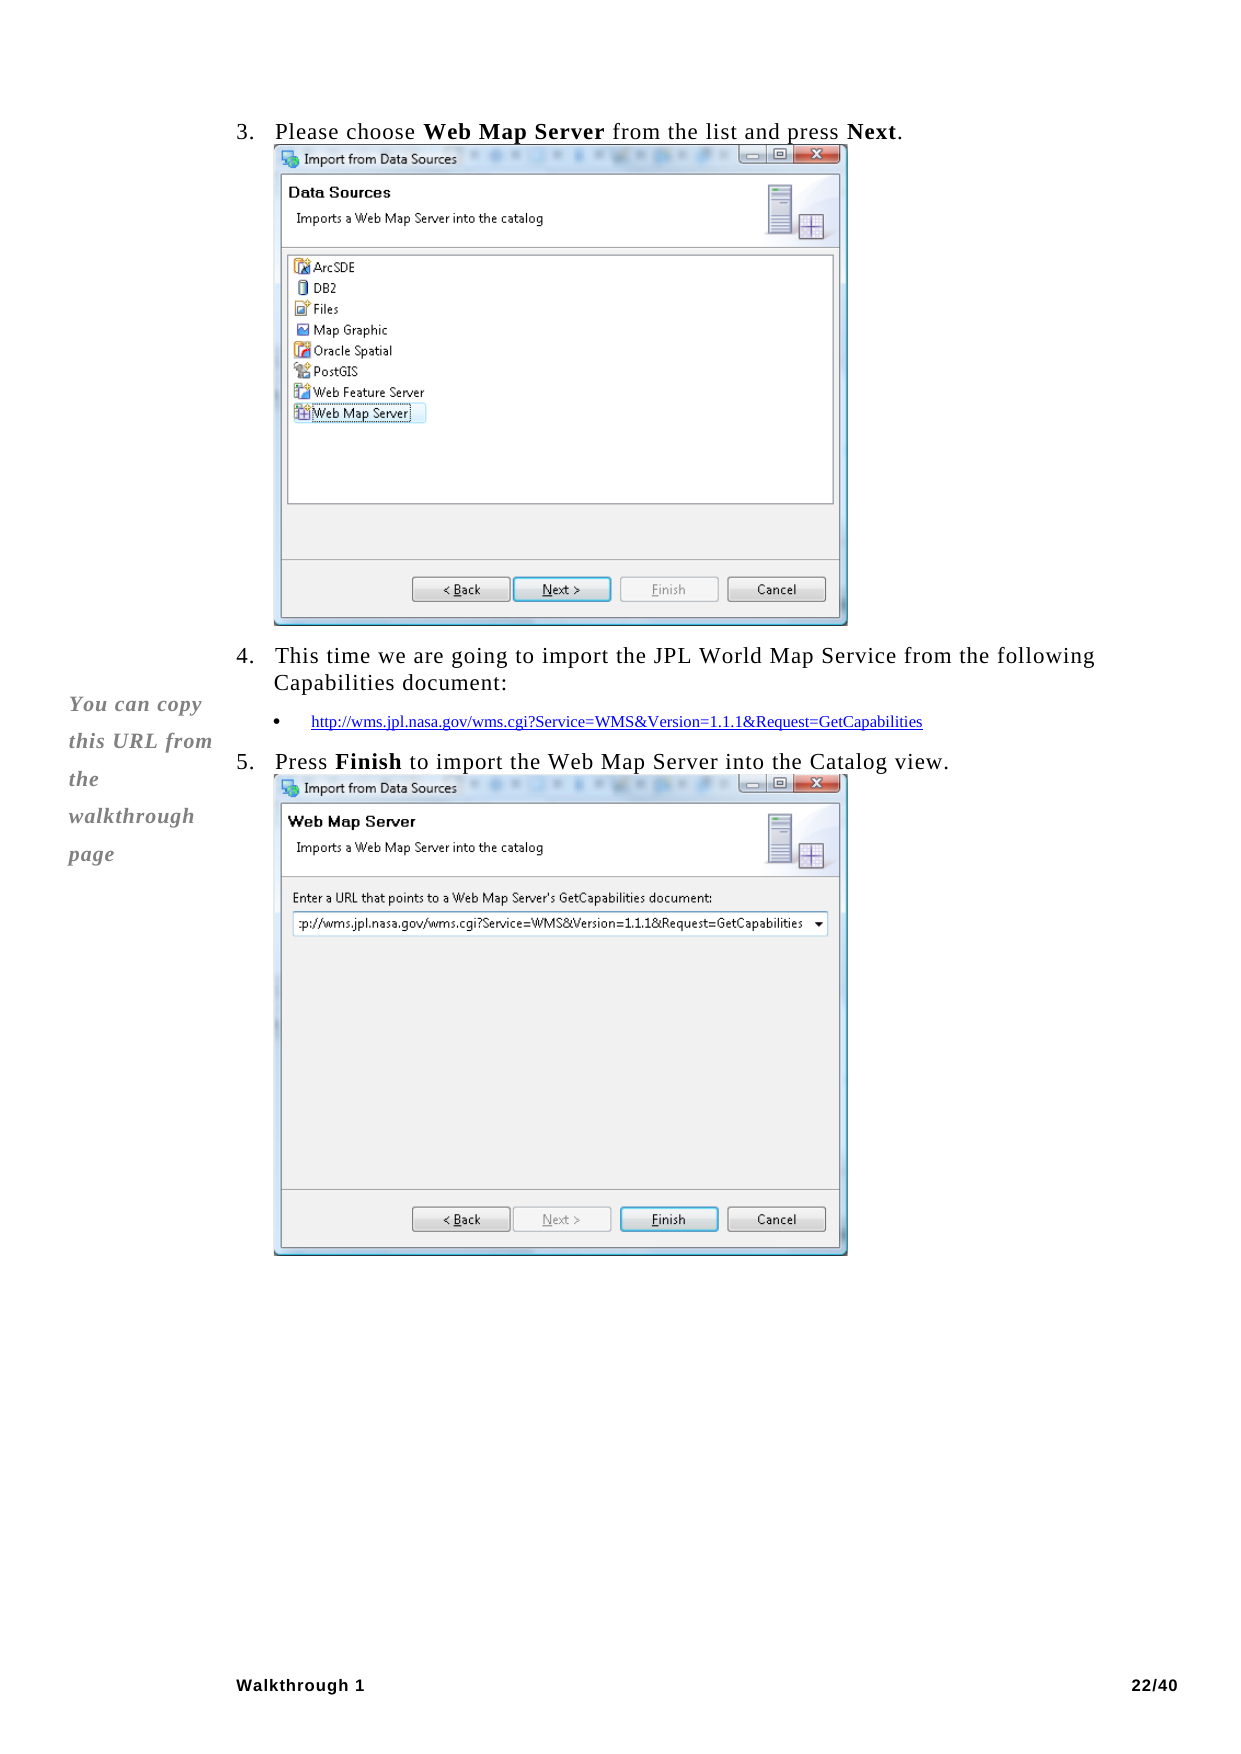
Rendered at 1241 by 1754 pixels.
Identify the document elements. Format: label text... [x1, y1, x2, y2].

picture [273, 144, 848, 626]
list Please choose Web Map Server from the list and press Next. [236, 118, 1181, 626]
list You can copy this URL from the walkthrough page [69, 678, 217, 866]
list This time we are going to import the JPL World Map Service from the following Capabilities document: [236, 642, 1181, 695]
list Press Finish to import the Web Map Server into the Catalog view. [236, 748, 1181, 1255]
picture [273, 774, 848, 1256]
list http://wms.jpl.nasa.gov/wms.cgi?Service=WMS&Version=1.1.1&Request=GetCapabilities [274, 712, 1181, 731]
